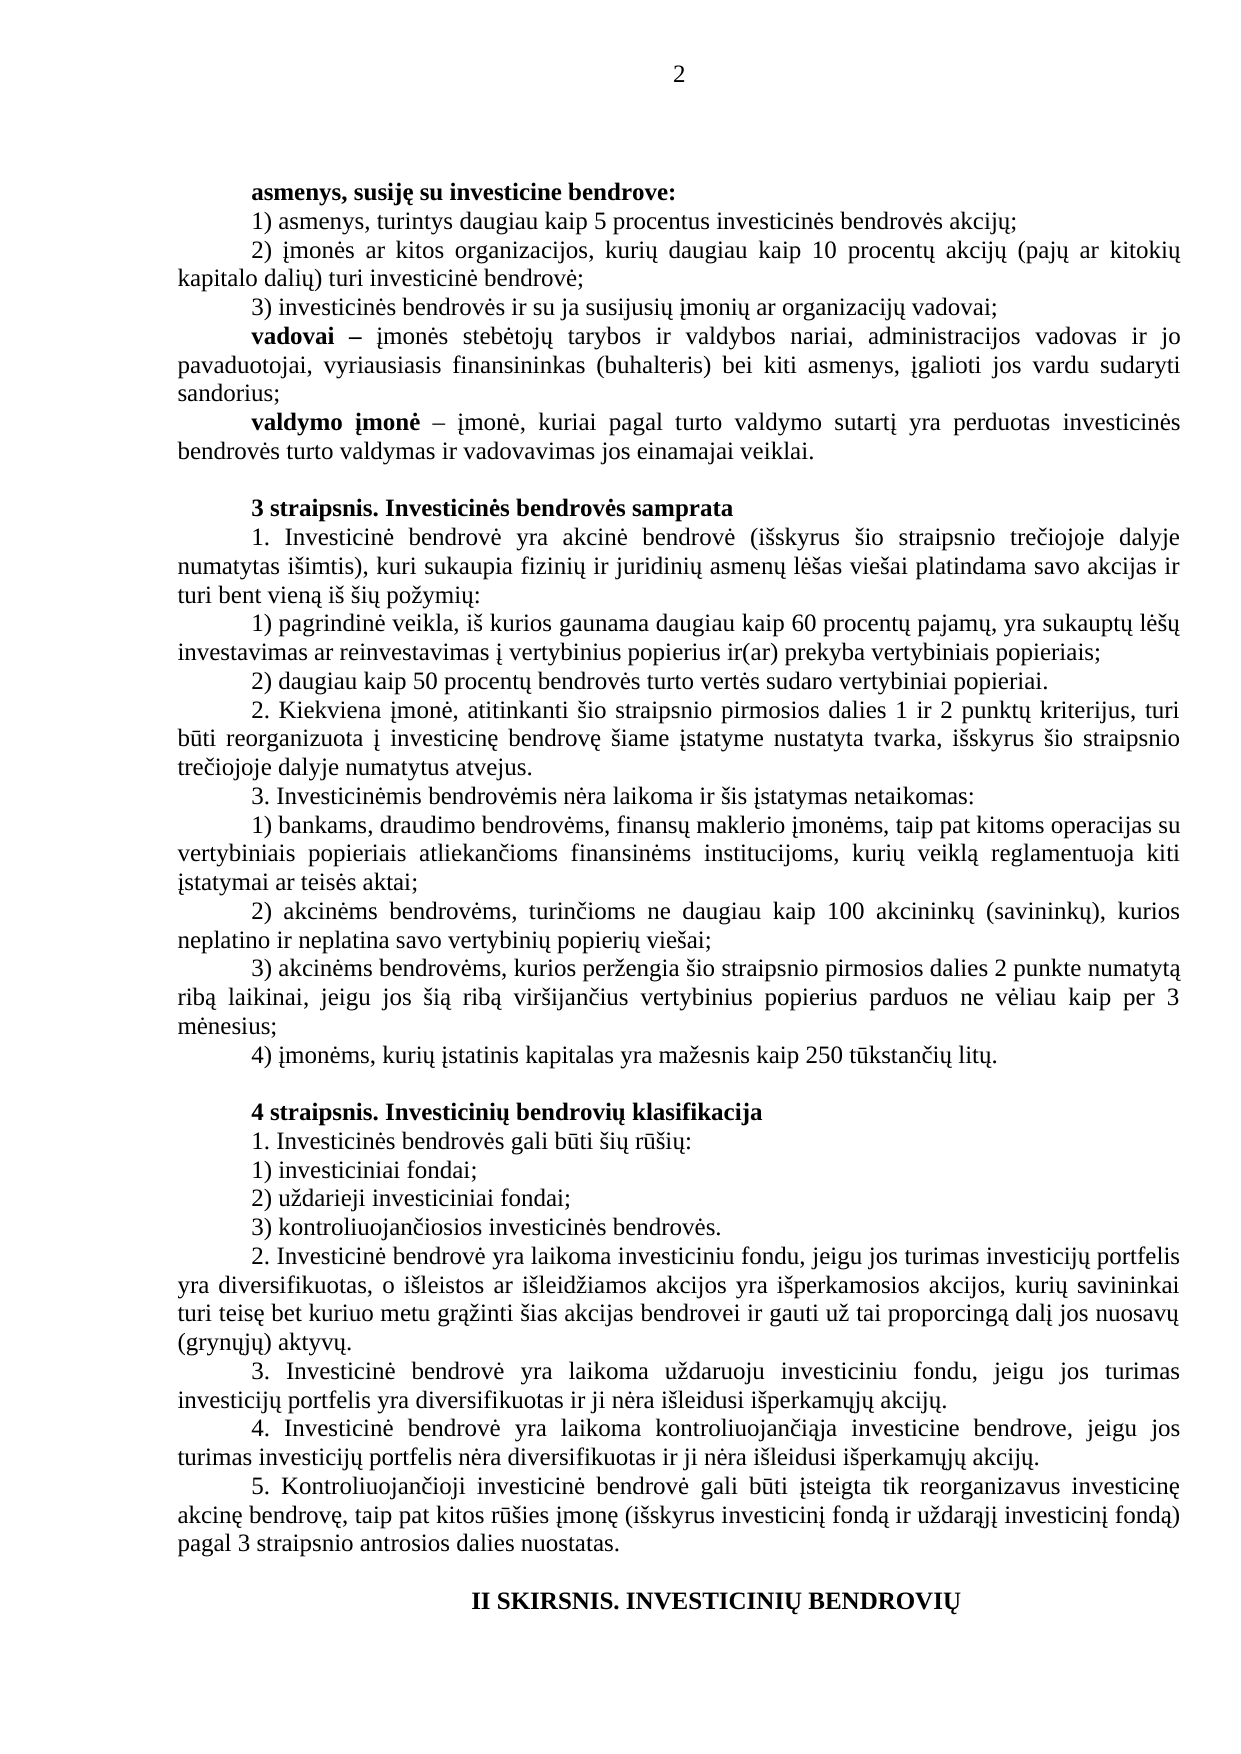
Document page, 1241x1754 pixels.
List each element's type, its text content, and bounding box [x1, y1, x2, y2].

text 2) uždarieji investiciniai fondai; [177, 1183, 1181, 1212]
text 1. Investicinės bendrovės gali būti šių rūšių: [177, 1126, 1181, 1155]
text 4. Investicinė bendrovė yra laikoma kontroliuojančiąja investicine bendrove, jeigu jos turimas investicijų portfelis nėra diversifikuotas ir ji nėra išleidusi išperkamųjų akcijų. [177, 1413, 1181, 1471]
text 3) kontroliuojančiosios investicinės bendrovės. [177, 1212, 1181, 1241]
text 2) įmonės ar kitos organizacijos, kurių daugiau kaip 10 procentų akcijų (pajų ar kitokių kapitalo dalių) turi investicinė bendrovė; [177, 235, 1181, 292]
text 2. Investicinė bendrovė yra laikoma investiciniu fondu, jeigu jos turimas investicijų portfelis yra diversifikuotas, o išleistos ar išleidžiamos akcijos yra išperkamosios akcijos, kurių savininkai turi teisę bet kuriuo metu grąžinti šias akcijas bendrovei ir gauti už tai proporcingą dalį jos nuosavų (grynųjų) aktyvų. [177, 1241, 1181, 1356]
text 2) daugiau kaip 50 procentų bendrovės turto vertės sudaro vertybiniai popieriai. [177, 666, 1181, 695]
text II SKIRSNIS. INVESTICINIŲ BENDROVIŲ [177, 1586, 1181, 1615]
text vadovai – įmonės stebėtojų tarybos ir valdybos nariai, administracijos vadovas ir jo pavaduotojai, vyriausiasis finansininkas (buhalteris) bei kiti asmenys, įgalioti jos vardu sudaryti sandorius; [177, 321, 1181, 407]
text 1) pagrindinė veikla, iš kurios gaunama daugiau kaip 60 procentų pajamų, yra sukauptų lėšų investavimas ar reinvestavimas į vertybinius popierius ir(ar) prekyba vertybiniais popieriais; [177, 608, 1181, 666]
text 3. Investicinėmis bendrovėmis nėra laikoma ir šis įstatymas netaikomas: [177, 781, 1181, 810]
text valdymo įmonė – įmonė, kuriai pagal turto valdymo sutartį yra perduotas investicinės bendrovės turto valdymas ir vadovavimas jos einamajai veiklai. [177, 407, 1181, 465]
text asmenys, susiję su investicine bendrove: [177, 177, 1181, 206]
text 1) investiciniai fondai; [177, 1155, 1181, 1183]
text 1. Investicinė bendrovė yra akcinė bendrovė (išskyrus šio straipsnio trečiojoje dalyje numatytas išimtis), kuri sukaupia fizinių ir juridinių asmenų lėšas viešai platindama savo akcijas ir turi bent vieną iš šių požymių: [177, 522, 1181, 608]
text 3 straipsnis. Investicinės bendrovės samprata [177, 493, 1181, 522]
text 4) įmonėms, kurių įstatinis kapitalas yra mažesnis kaip 250 tūkstančių litų. [177, 1040, 1181, 1068]
text 3. Investicinė bendrovė yra laikoma uždaruoju investiciniu fondu, jeigu jos turimas investicijų portfelis yra diversifikuotas ir ji nėra išleidusi išperkamųjų akcijų. [177, 1356, 1181, 1413]
text 5. Kontroliuojančioji investicinė bendrovė gali būti įsteigta tik reorganizavus investicinę akcinę bendrovę, taip pat kitos rūšies įmonę (išskyrus investicinį fondą ir uždarąjį investicinį fondą) pagal 3 straipsnio antrosios dalies nuostatas. [177, 1471, 1181, 1557]
text 4 straipsnis. Investicinių bendrovių klasifikacija [177, 1097, 1181, 1126]
text 3) akcinėms bendrovėms, kurios peržengia šio straipsnio pirmosios dalies 2 punkte numatytą ribą laikinai, jeigu jos šią ribą viršijančius vertybinius popierius parduos ne vėliau kaip per 3 mėnesius; [177, 953, 1181, 1040]
text 1) bankams, draudimo bendrovėms, finansų maklerio įmonėms, taip pat kitoms operacijas su vertybiniais popieriais atliekančioms finansinėms institucijoms, kurių veiklą reglamentuoja kiti įstatymai ar teisės aktai; [177, 810, 1181, 896]
text 1) asmenys, turintys daugiau kaip 5 procentus investicinės bendrovės akcijų; [177, 206, 1181, 235]
text 2. Kiekviena įmonė, atitinkanti šio straipsnio pirmosios dalies 1 ir 2 punktų kriterijus, turi būti reorganizuota į investicinę bendrovę šiame įstatyme nustatyta tvarka, išskyrus šio straipsnio trečiojoje dalyje numatytus atvejus. [177, 695, 1181, 781]
text 2) akcinėms bendrovėms, turinčioms ne daugiau kaip 100 akcininkų (savininkų), kurios neplatino ir neplatina savo vertybinių popierių viešai; [177, 896, 1181, 953]
text 3) investicinės bendrovės ir su ja susijusių įmonių ar organizacijų vadovai; [177, 292, 1181, 321]
